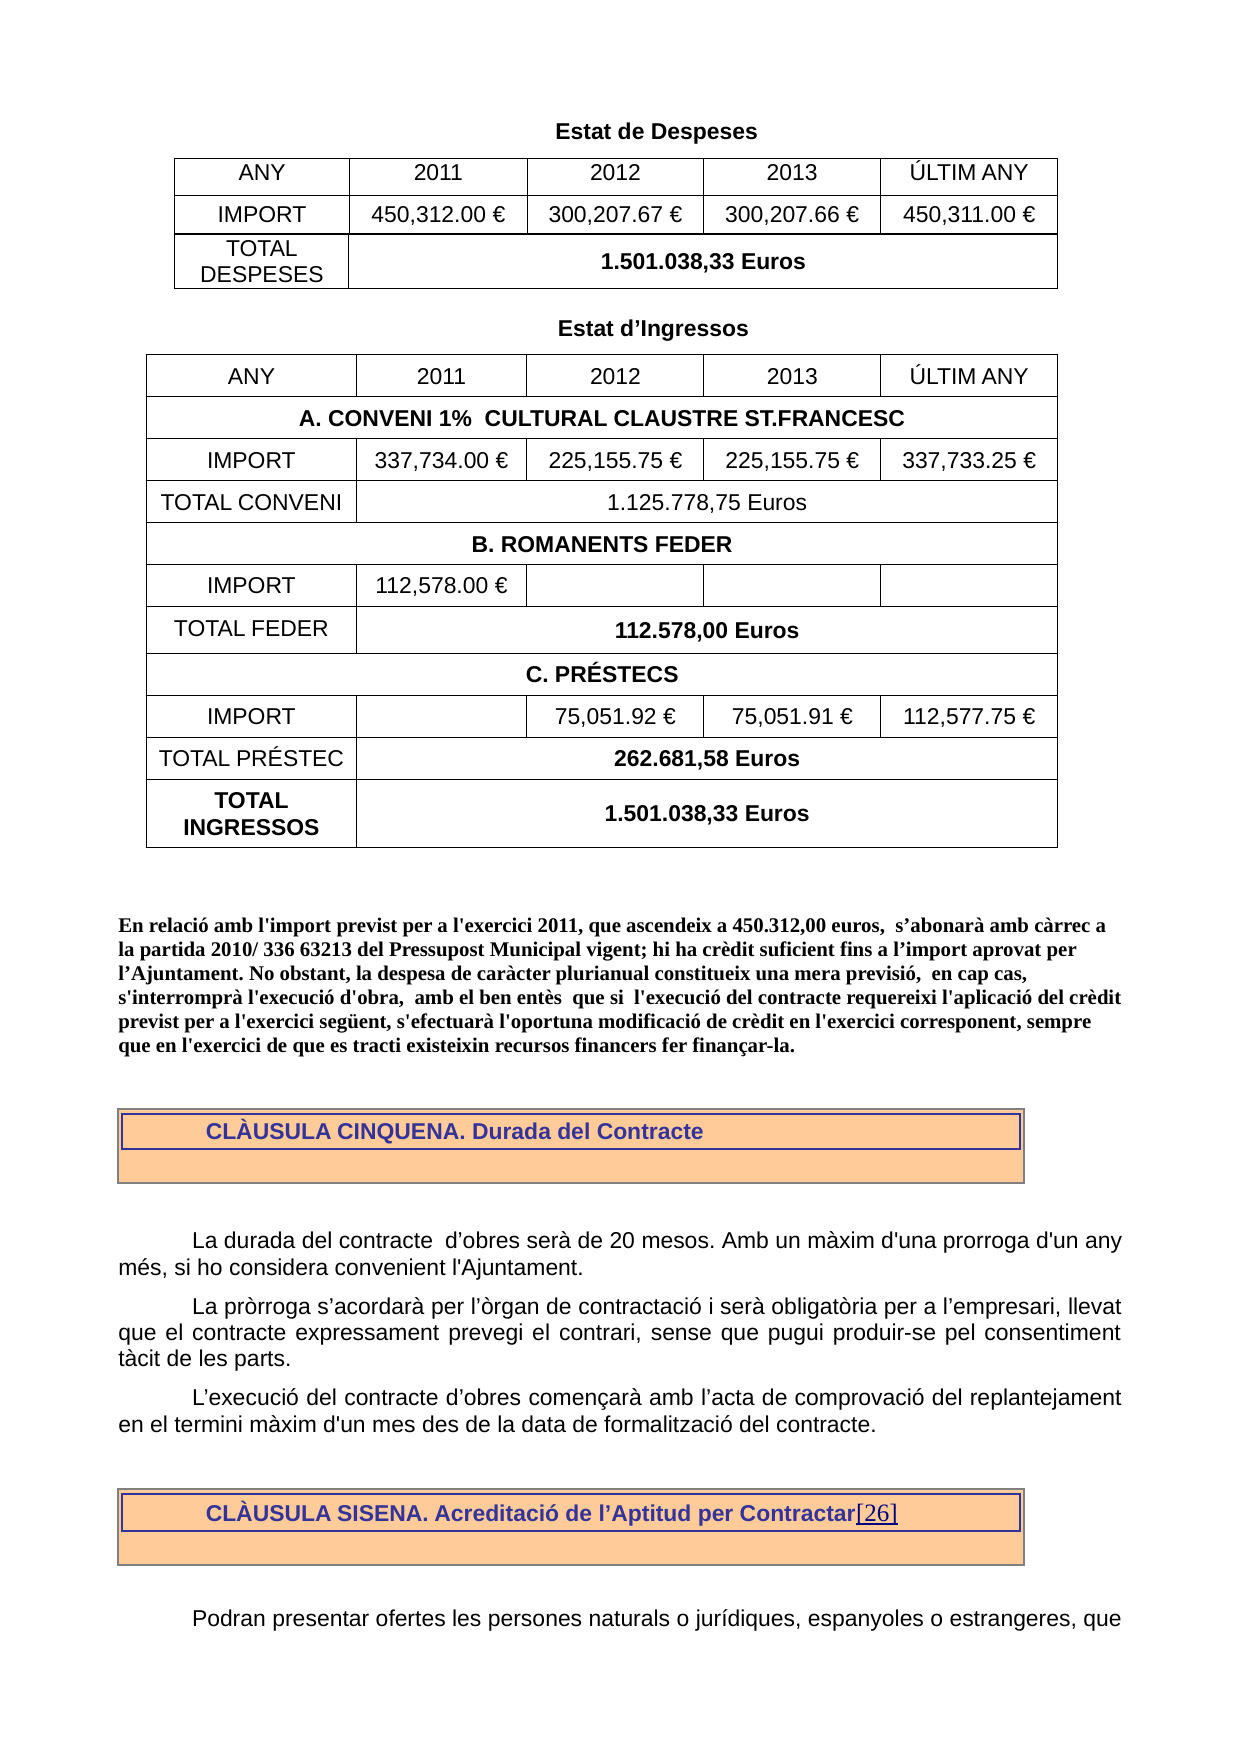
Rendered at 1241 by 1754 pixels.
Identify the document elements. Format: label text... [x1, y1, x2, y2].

subtitle Estat de Despeses [118, 118, 1122, 144]
subtitle En relació amb l'import previst per a l'exercici 2011, que ascendeix a 450.312,00 euros, s’abonarà amb càrrec a la partida 2010/ 336 63213 del Pressupost Municipal vigent; hi ha crèdit suficient fins a l’import aprovat per l’Ajuntament. No obstant, la despesa de caràcter plurianual constitueix una mera previsió, en cap cas, s'interromprà l'execució d'obra, amb el ben entès que si l'execució del contracte requereixi l'aplicació del crèdit previst per a l'exercici següent, s'efectuarà l'oportuna modificació de crèdit en l'exercici corresponent, sempre que en l'exercici de que es tracti existeixin recursos financers fer finançar-la. [118, 913, 1122, 1057]
table_cell 225.155,75 € [527, 439, 703, 480]
table_header CLÀUSULA CINQUENA. Durada del Contracte [119, 1110, 1023, 1182]
table_header 2013 [704, 159, 880, 195]
table_cell C. PRÉSTECS [147, 654, 1057, 695]
text Podran presentar ofertes les persones naturals o jurídiques, espanyoles o estrangeres, que [118, 1605, 1122, 1632]
text La durada del contracte d’obres serà de 20 mesos. Amb un màxim d'una prorroga d'un any més, si ho considera convenient l'Ajuntament. [118, 1223, 1122, 1280]
table_cell [527, 565, 703, 606]
table_cell [357, 696, 526, 737]
table_cell 75.051,92 € [527, 696, 703, 737]
subtitle Estat d’Ingressos [118, 315, 1122, 341]
table_header TOTAL DESPESES [175, 235, 348, 287]
table_header 2011 [357, 355, 526, 396]
table_cell 337.734,00 € [357, 439, 526, 480]
table_header 2013 [704, 355, 880, 396]
table_header ANY [147, 355, 356, 396]
table_cell IMPORT [147, 439, 356, 480]
table_cell 1.125.778,75 Euros [357, 481, 1057, 522]
table_cell 225.155,75 € [704, 439, 880, 480]
table_cell 450.311,00 € [881, 196, 1057, 233]
table_cell TOTAL PRÉSTEC [147, 738, 356, 779]
table_cell 300.207,67 € [528, 196, 703, 233]
text La pròrroga s’acordarà per l’òrgan de contractació i serà obligatòria per a l’empresari, llevat que el contracte expressament prevegi el contrari, sense que pugui produir-se pel consentiment tàcit de les parts. [118, 1293, 1122, 1372]
table_cell TOTAL CONVENI [147, 481, 356, 522]
text L’execució del contracte d’obres començarà amb l’acta de comprovació del replantejament en el termini màxim d'un mes des de la data de formalització del contracte. [118, 1384, 1122, 1437]
table_header ÚLTIM ANY [881, 355, 1057, 396]
table_cell IMPORT [175, 196, 349, 233]
table_cell 337.733,25 € [881, 439, 1057, 480]
table_header 1.501.038,33 Euros [349, 235, 1057, 287]
table_cell B. ROMANENTS FEDER [147, 523, 1057, 564]
table_cell IMPORT [147, 565, 356, 606]
table_header ÚLTIM ANY [881, 159, 1057, 195]
table_header ANY [175, 159, 349, 195]
table_cell 1.501.038,33 Euros [357, 780, 1057, 847]
table_cell IMPORT [147, 696, 356, 737]
table_cell 75.051,91 € [704, 696, 880, 737]
table_cell TOTAL INGRESSOS [147, 780, 356, 847]
table_header 2012 [528, 159, 703, 195]
table_cell 112.578,00 Euros [357, 607, 1057, 653]
table_cell 262.681,58 Euros [357, 738, 1057, 779]
table_cell A. CONVENI 1% CULTURAL CLAUSTRE ST.FRANCESC [147, 397, 1057, 438]
table_header 2011 [350, 159, 527, 195]
table_cell 450.312,00 € [350, 196, 527, 233]
table_cell [881, 565, 1057, 606]
table_cell [704, 565, 880, 606]
table_header 2012 [527, 355, 703, 396]
table_cell 112.577,75 € [881, 696, 1057, 737]
table_cell TOTAL FEDER [147, 607, 356, 653]
table_cell 300.207,66 € [704, 196, 880, 233]
table_header CLÀUSULA SISENA. Acreditació de l’Aptitud per Contractar[26] [119, 1490, 1023, 1564]
table_cell 112.578,00 € [357, 565, 526, 606]
